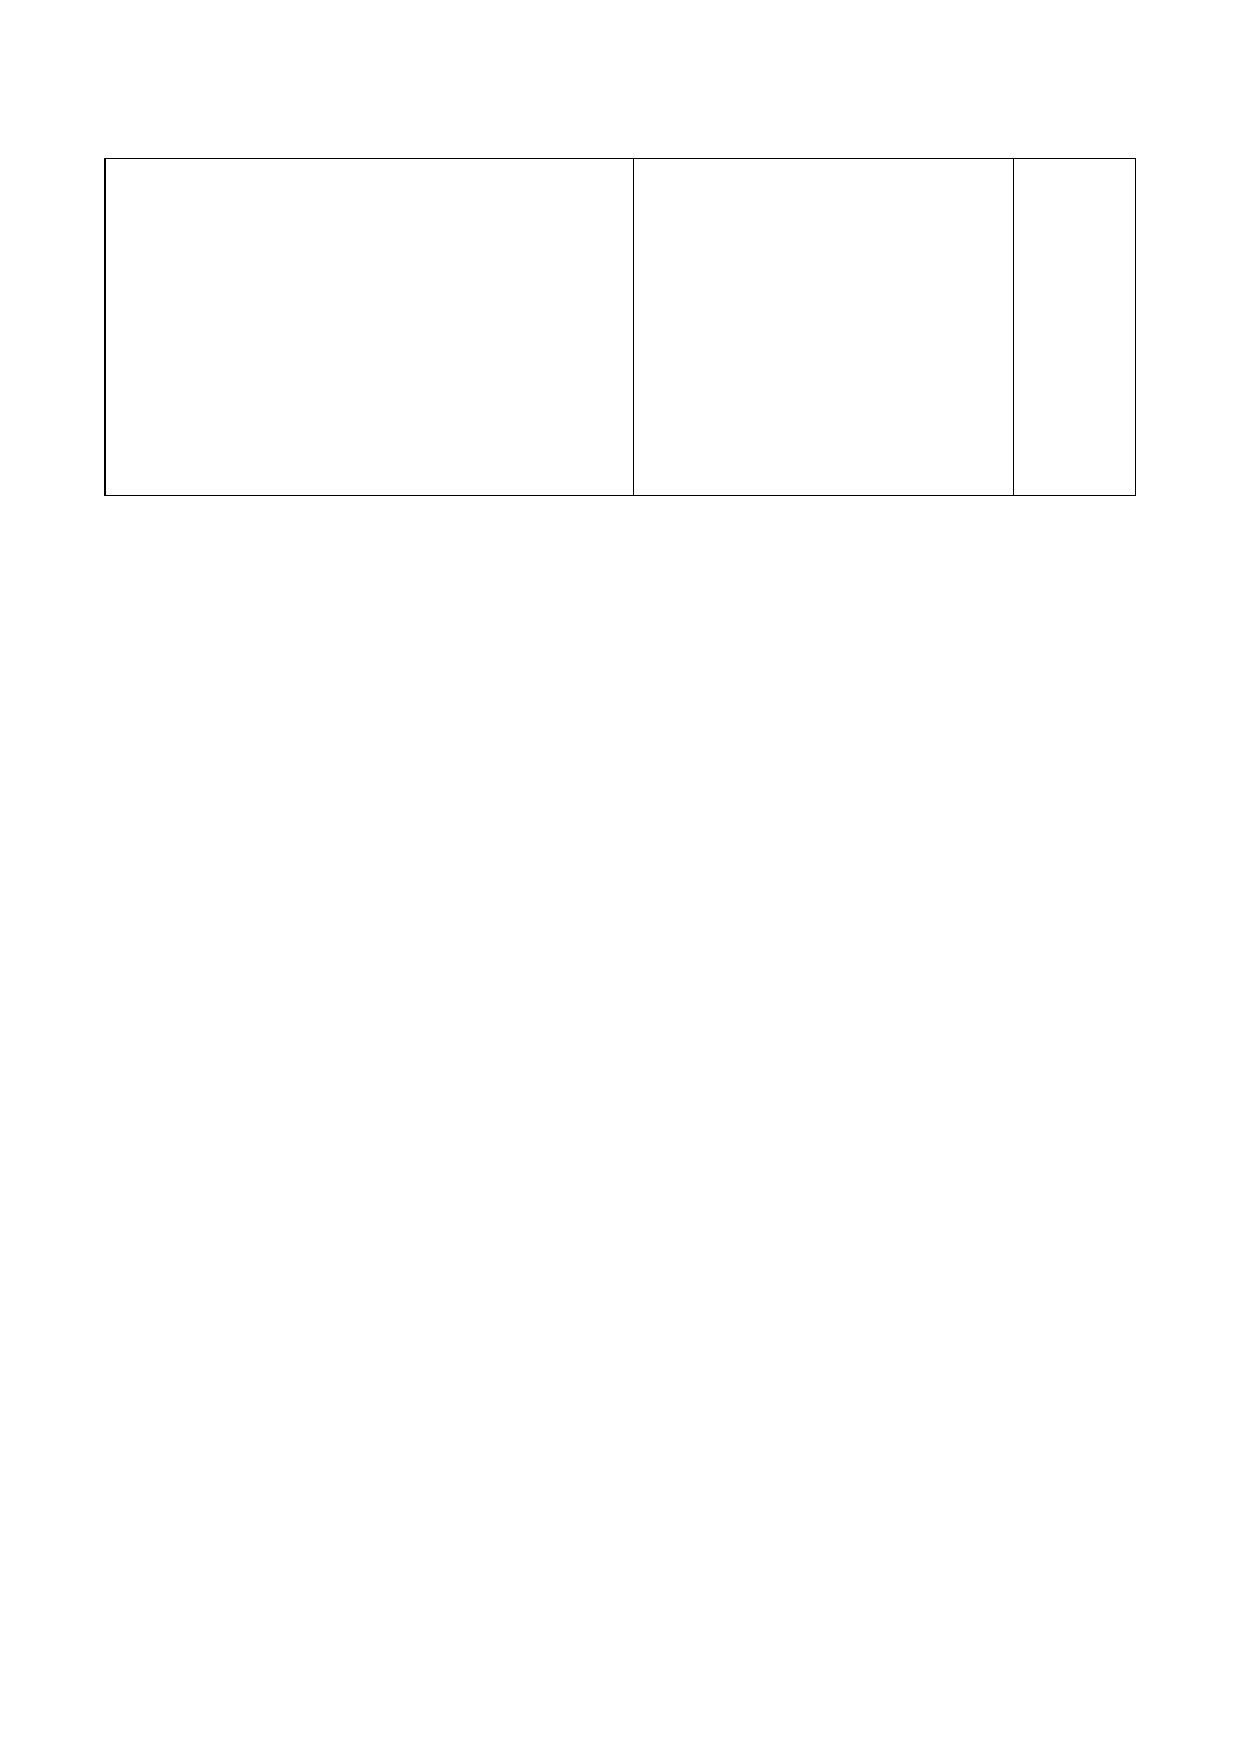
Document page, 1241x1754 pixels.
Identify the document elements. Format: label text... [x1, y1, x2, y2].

table_cell 本項 新增 [1014, 159, 1135, 495]
table_cell 事前審查，須符合下列情形之一，申請時須檢附治療計畫及需求量、照片等資料，同一部位限申請一次： 病人伴有肌腱、或韌帶、或骨頭、或血管露出之開放性傷口且病人不適合施予皮瓣移植手術治療。 病人為深二至三度燒燙傷導致如顏面、頸部、關節等部位疤痕攣縮，且病人本身無法提供適合或足夠身體全層植皮（Full Thickness Skin Graft, FTSG）面積時，限使用於影響上述部位之疤痕重建手術。兒童燒傷病人亦比照上述規定。 手掌或足底有全層皮膚缺損且會影響關節活動或行走功能。 [106, 159, 633, 495]
table_cell (無) [634, 159, 1013, 495]
